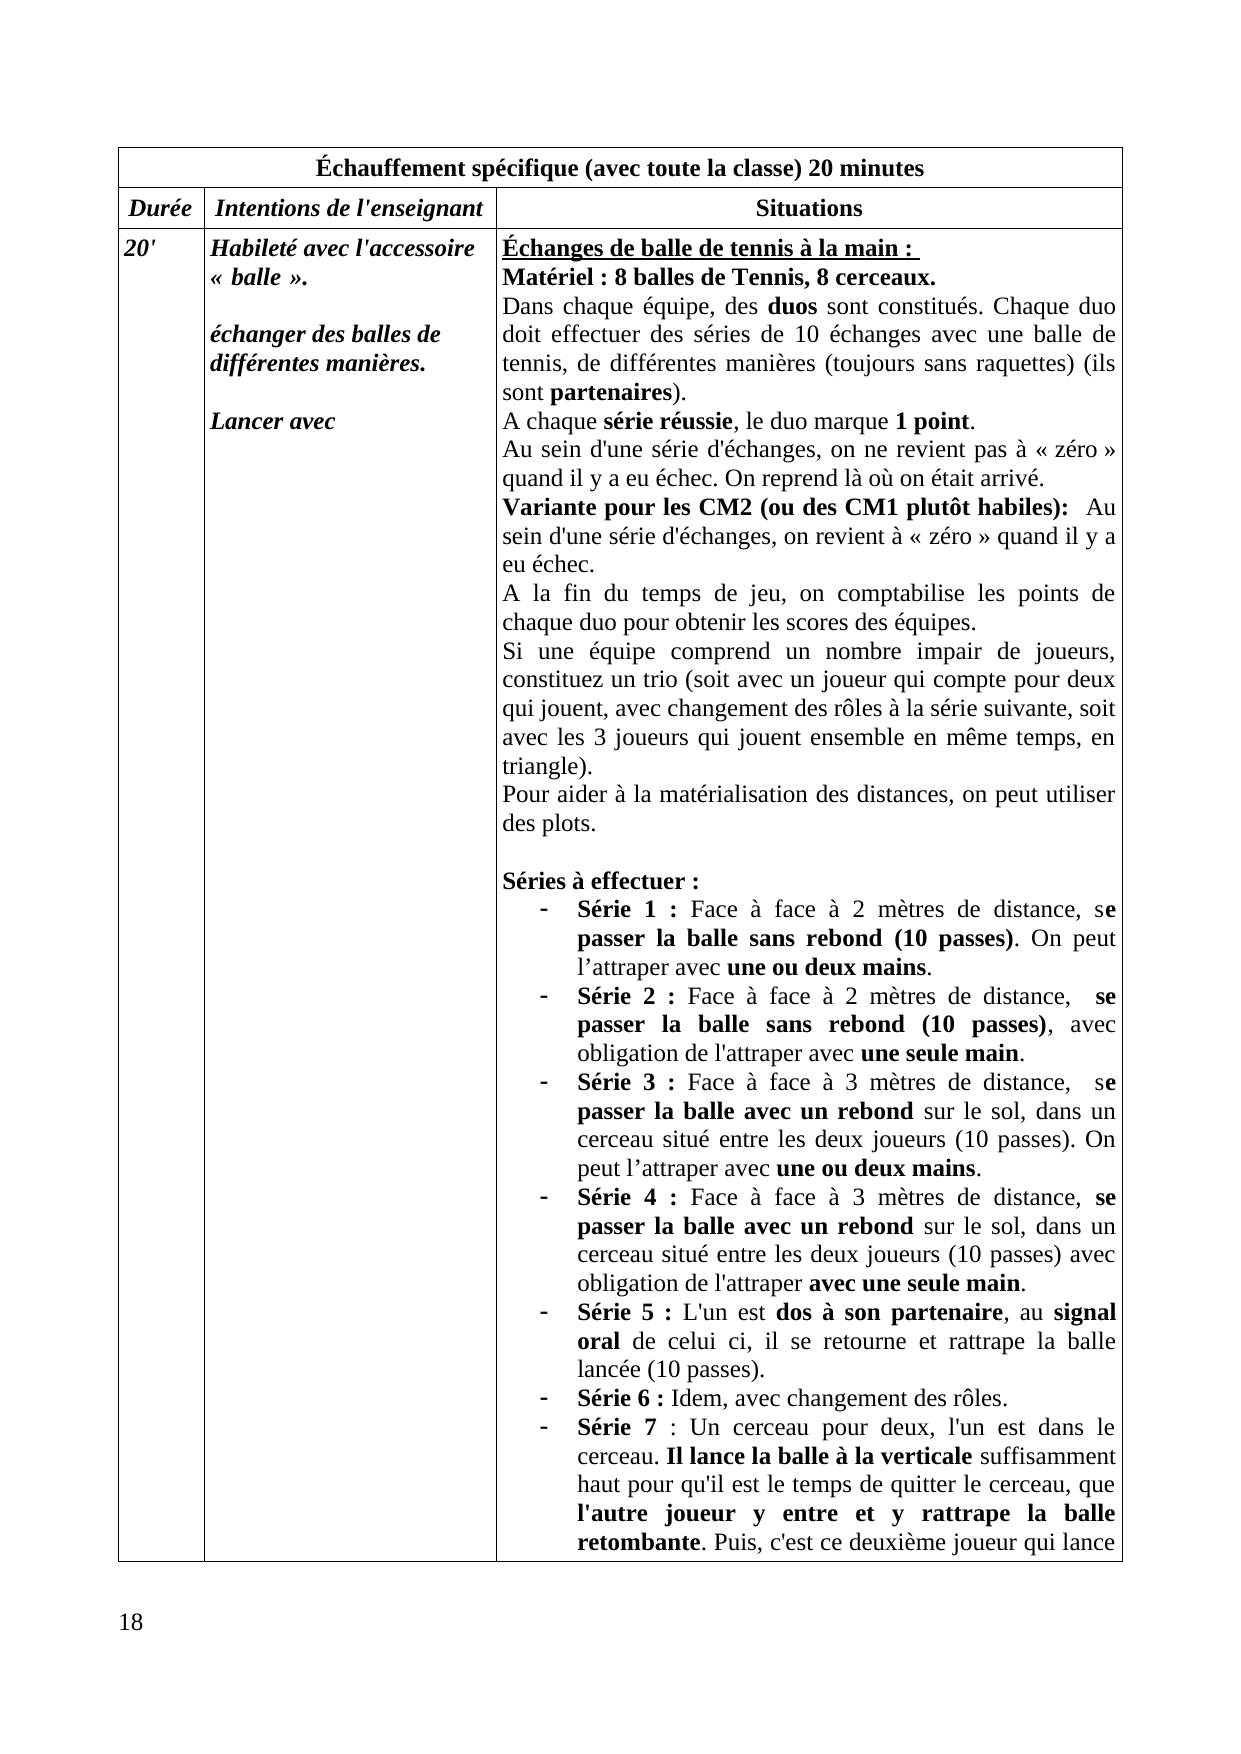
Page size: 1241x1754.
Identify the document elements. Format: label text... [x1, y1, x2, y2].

table_cell Intentions de l'enseignant [205, 188, 496, 228]
table_cell Habileté avec l'accessoire « balle ». échanger des balles de différentes manières. Lancer avec [205, 229, 496, 1561]
table_cell 20' [119, 229, 204, 1561]
table_cell Durée [119, 188, 204, 228]
table_cell Situations [497, 188, 1122, 228]
table_cell Échanges de balle de tennis à la main : Matériel : 8 balles de Tennis, 8 cerceaux. Dans chaque équipe, des duos sont constitués. Chaque duo doit effectuer des séries de 10 échanges avec une balle de tennis, de différentes manières (toujours sans raquettes) (ils sont partenaires). A chaque série réussie, le duo marque 1 point. Au sein d'une série d'échanges, on ne revient pas à « zéro » quand il y a eu échec. On reprend là où on était arrivé. Variante pour les CM2 (ou des CM1 plutôt habiles): Au sein d'une série d'échanges, on revient à « zéro » quand il y a eu échec. A la fin du temps de jeu, on comptabilise les points de chaque duo pour obtenir les scores des équipes. Si une équipe comprend un nombre impair de joueurs, constituez un trio (soit avec un joueur qui compte pour deux qui jouent, avec changement des rôles à la série suivante, soit avec les 3 joueurs qui jouent ensemble en même temps, en triangle). Pour aider à la matérialisation des distances, on peut utiliser des plots. Séries à effectuer : Série 1 : Face à face à 2 mètres de distance, se passer la balle sans rebond (10 passes). On peut l’attraper avec une ou deux mains. Série 2 : Face à face à 2 mètres de distance, se passer la balle sans rebond (10 passes), avec obligation de l'attraper avec une seule main. Série 3 : Face à face à 3 mètres de distance, se passer la balle avec un rebond sur le sol, dans un cerceau situé entre les deux joueurs (10 passes). On peut l’attraper avec une ou deux mains. Série 4 : Face à face à 3 mètres de distance, se passer la balle avec un rebond sur le sol, dans un cerceau situé entre les deux joueurs (10 passes) avec obligation de l'attraper avec une seule main. Série 5 : L'un est dos à son partenaire, au signal oral de celui ci, il se retourne et rattrape la balle lancée (10 passes). Série 6 : Idem, avec changement des rôles. Série 7 : Un cerceau pour deux, l'un est dans le cerceau. Il lance la balle à la verticale suffisamment haut pour qu'il est le temps de quitter le cerceau, que l'autre joueur y entre et y rattrape la balle retombante. Puis, c'est ce deuxième joueur qui lance à son tour (10 lancers). Série 8 : Face à face à 3 mètres de distance, l'un lance la balle, avec rebond vers son partenaire. Celui ci amortit la balle d'une partie du corps de son choix (poitrine, main), la laisse rebondir devant lui avant de s'en saisir. (10 passes). Série 9 : Face à face à 3 mètres de distance, l'un lance la balle en direction de son partenaire. Celui ci dispose d'un objet lui permettant de recueillir la balle (un bonnet, une boîte, ou un cornet construit avec une feuille de papier cartonné). On compte 10 réceptions réussies. Série 10 : Idem série 9 avec changements des rôles. Un duo peut donc avoir au maximum 10 points si, à la fin du jeu il a réussi les 10 séries. A la fin du temps de jeu, on comptabilise les points de chaque duo pour obtenir les scores des équipes. Cette fiche pourra être agrandie et rester sur place pourra être consultée pour rappeler aux enfants ces différentes séries. [497, 229, 1122, 1561]
table_header Échauffement spécifique (avec toute la classe) 20 minutes [119, 148, 1122, 187]
